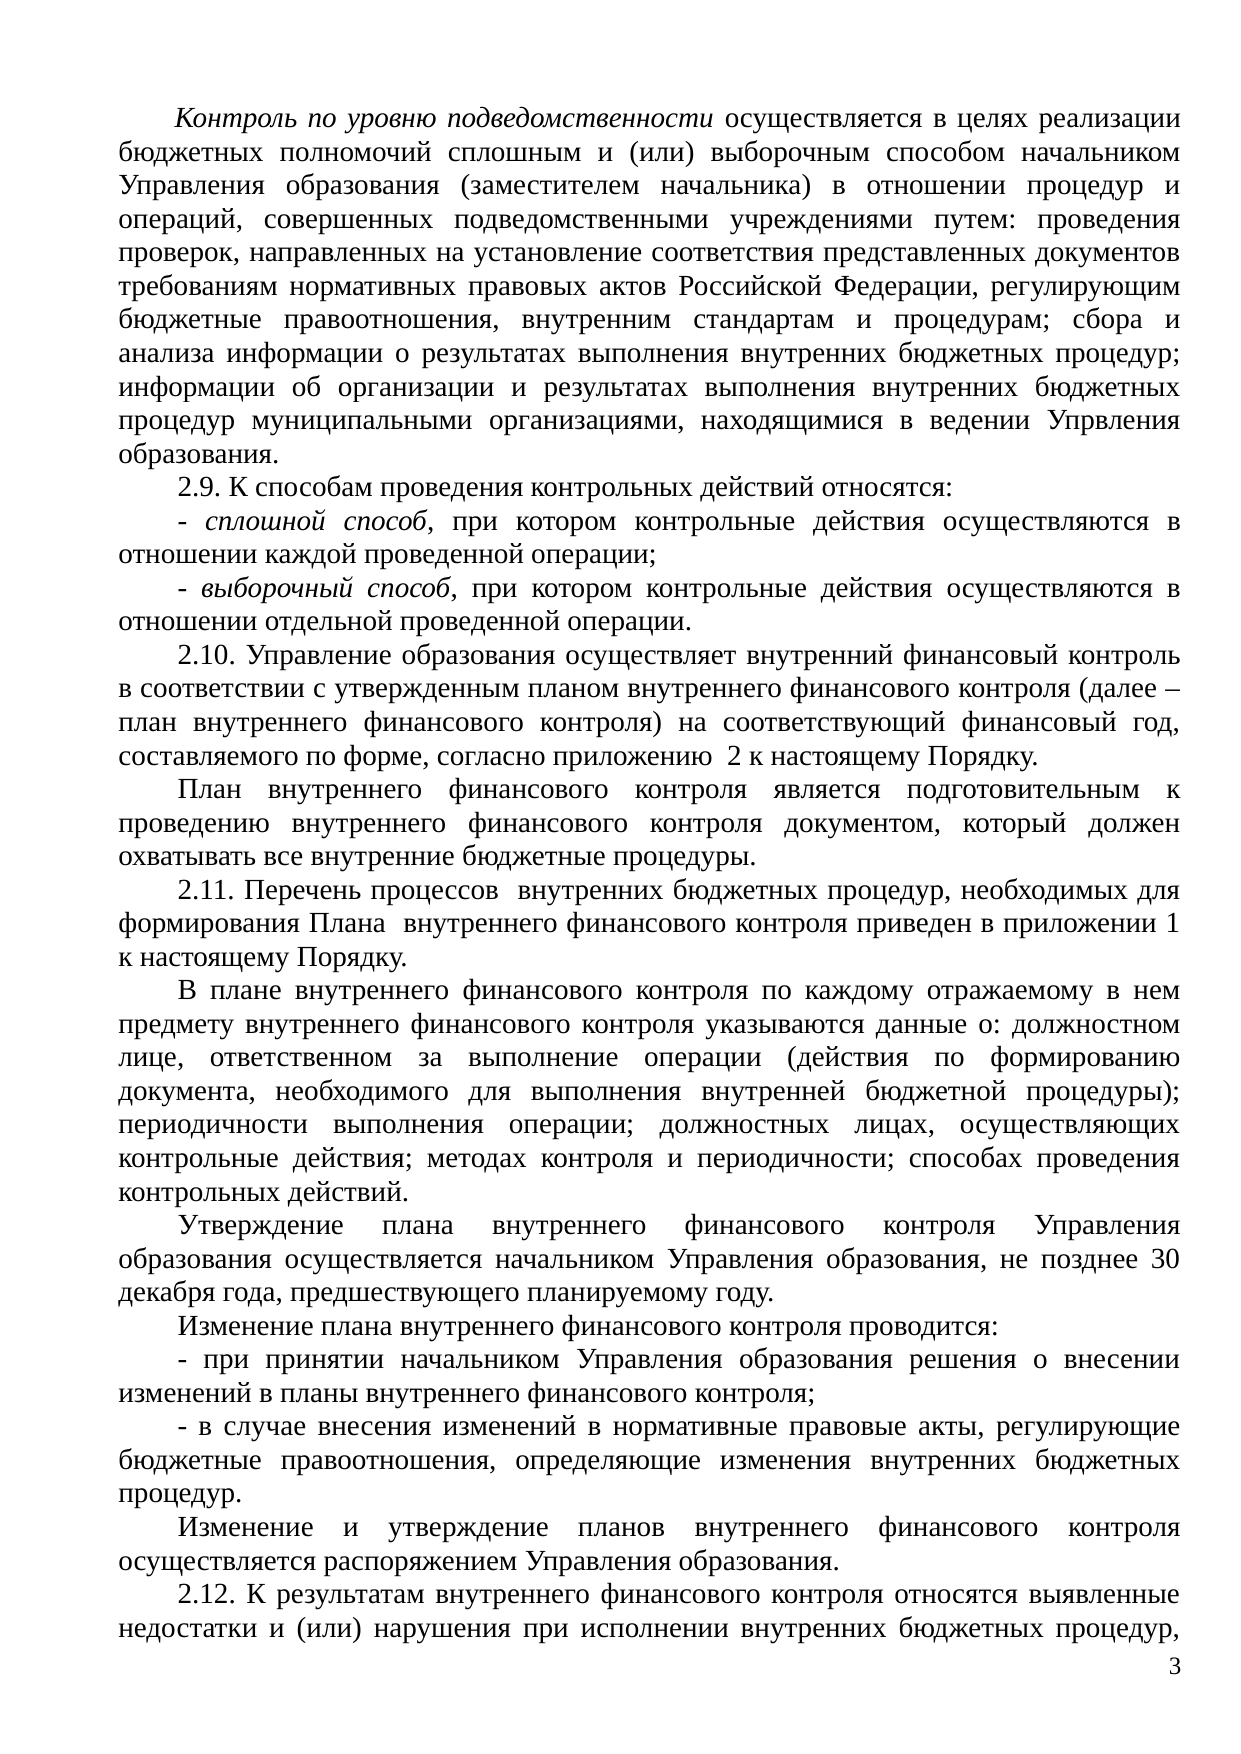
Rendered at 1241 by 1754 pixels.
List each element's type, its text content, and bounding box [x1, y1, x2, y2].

text - выборочный способ, при котором контрольные действия осуществляются в отношении отдельной проведенной операции. [118, 570, 1181, 637]
text План внутреннего финансового контроля является подготовительным к проведению внутреннего финансового контроля документом, который должен охватывать все внутренние бюджетные процедуры. [118, 771, 1181, 872]
text 2.12. К результатам внутреннего финансового контроля относятся выявленные недостатки и (или) нарушения при исполнении внутренних бюджетных процедур, [118, 1576, 1181, 1643]
text Изменение и утверждение планов внутреннего финансового контроля осуществляется распоряжением Управления образования. [118, 1509, 1181, 1576]
text Утверждение плана внутреннего финансового контроля Управления образования осуществляется начальником Управления образования, не позднее 30 декабря года, предшествующего планируемому году. [118, 1207, 1181, 1308]
text Контроль по уровню подведомственности осуществляется в целях реализации бюджетных полномочий сплошным и (или) выборочным способом начальником Управления образования (заместителем начальника) в отношении процедур и операций, совершенных подведомственными учреждениями путем: проведения проверок, направленных на установление соответствия представленных документов требованиям нормативных правовых актов Российской Федерации, регулирующим бюджетные правоотношения, внутренним стандартам и процедурам; сбора и анализа информации о результатах выполнения внутренних бюджетных процедур; информации об организации и результатах выполнения внутренних бюджетных процедур муниципальными организациями, находящимися в ведении Упрвления образования. [118, 100, 1181, 469]
text Изменение плана внутреннего финансового контроля проводится: [118, 1308, 1181, 1341]
text - сплошной способ, при котором контрольные действия осуществляются в отношении каждой проведенной операции; [118, 503, 1181, 570]
text 2.11. Перечень процессов внутренних бюджетных процедур, необходимых для формирования Плана внутреннего финансового контроля приведен в приложении 1 к настоящему Порядку. [118, 872, 1181, 972]
text 2.9. К способам проведения контрольных действий относятся: [118, 469, 1181, 503]
text 2.10. Управление образования осуществляет внутренний финансовый контроль в соответствии с утвержденным планом внутреннего финансового контроля (далее – план внутреннего финансового контроля) на соответствующий финансовый год, составляемого по форме, согласно приложению 2 к настоящему Порядку. [118, 637, 1181, 771]
text В плане внутреннего финансового контроля по каждому отражаемому в нем предмету внутреннего финансового контроля указываются данные о: должностном лице, ответственном за выполнение операции (действия по формированию документа, необходимого для выполнения внутренней бюджетной процедуры); периодичности выполнения операции; должностных лицах, осуществляющих контрольные действия; методах контроля и периодичности; способах проведения контрольных действий. [118, 972, 1181, 1207]
text - при принятии начальником Управления образования решения о внесении изменений в планы внутреннего финансового контроля; [118, 1341, 1181, 1408]
text - в случае внесения изменений в нормативные правовые акты, регулирующие бюджетные правоотношения, определяющие изменения внутренних бюджетных процедур. [118, 1408, 1181, 1509]
